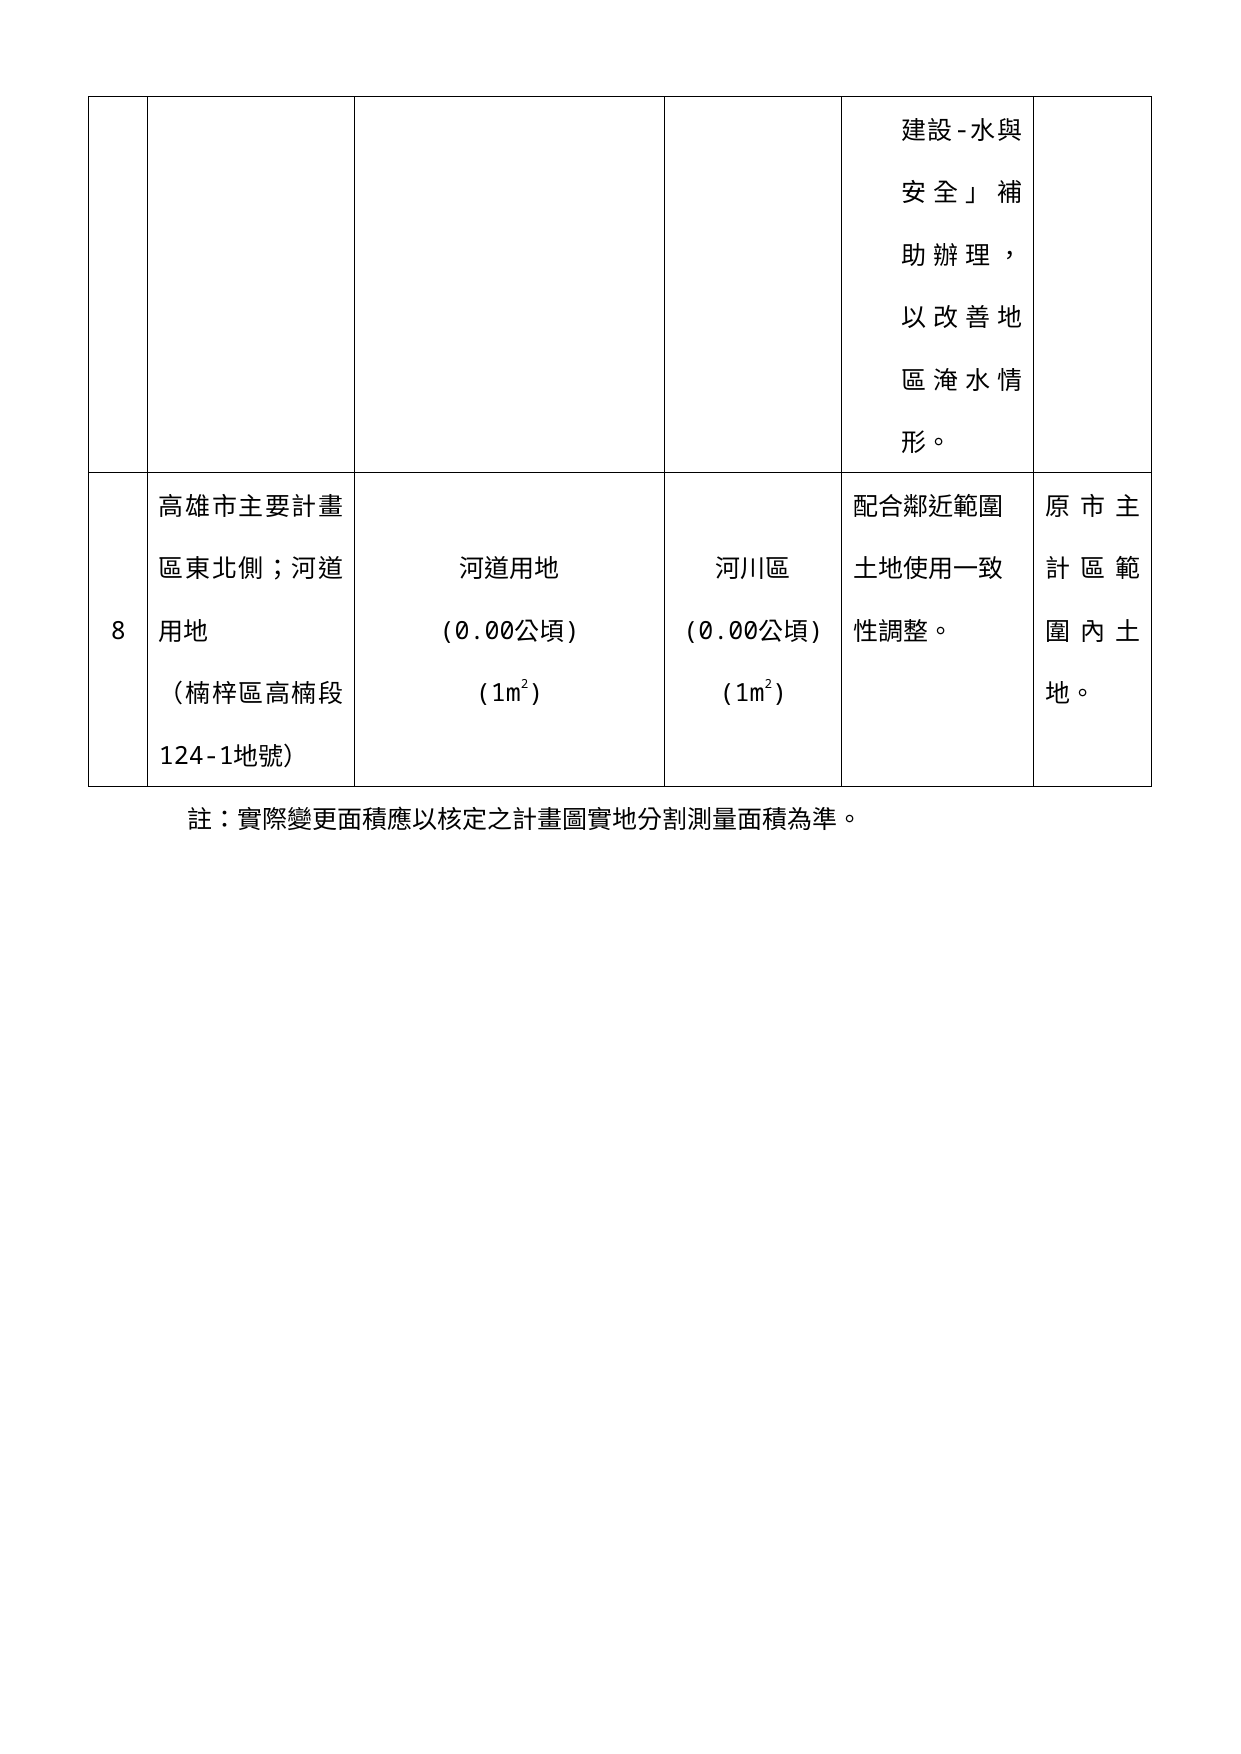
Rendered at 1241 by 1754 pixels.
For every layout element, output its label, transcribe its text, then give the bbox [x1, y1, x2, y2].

table_cell [148, 97, 354, 472]
table_cell 河道用地 (0.00公頃) (1m2) [355, 473, 664, 786]
table_cell 高雄市主要計畫區東北側；河道用地 （楠梓區高楠段124-1地號） [148, 473, 354, 786]
table_cell 河川區 (0.00公頃) (1m2) [665, 473, 841, 786]
table_cell [1034, 97, 1151, 472]
table_cell 原市主計區範圍內土地。 [1034, 473, 1151, 786]
table_cell 8 [89, 473, 147, 786]
table_cell [89, 97, 147, 472]
text 註：實際變更面積應以核定之計畫圖實地分割測量面積為準。 [187, 787, 1053, 849]
table_cell 建設-水與安全」補助辦理，以改善地區淹水情形。 [842, 97, 1033, 472]
table_cell [665, 97, 841, 472]
table_cell 配合鄰近範圍土地使用一致性調整。 [842, 473, 1033, 786]
table_cell [355, 97, 664, 472]
